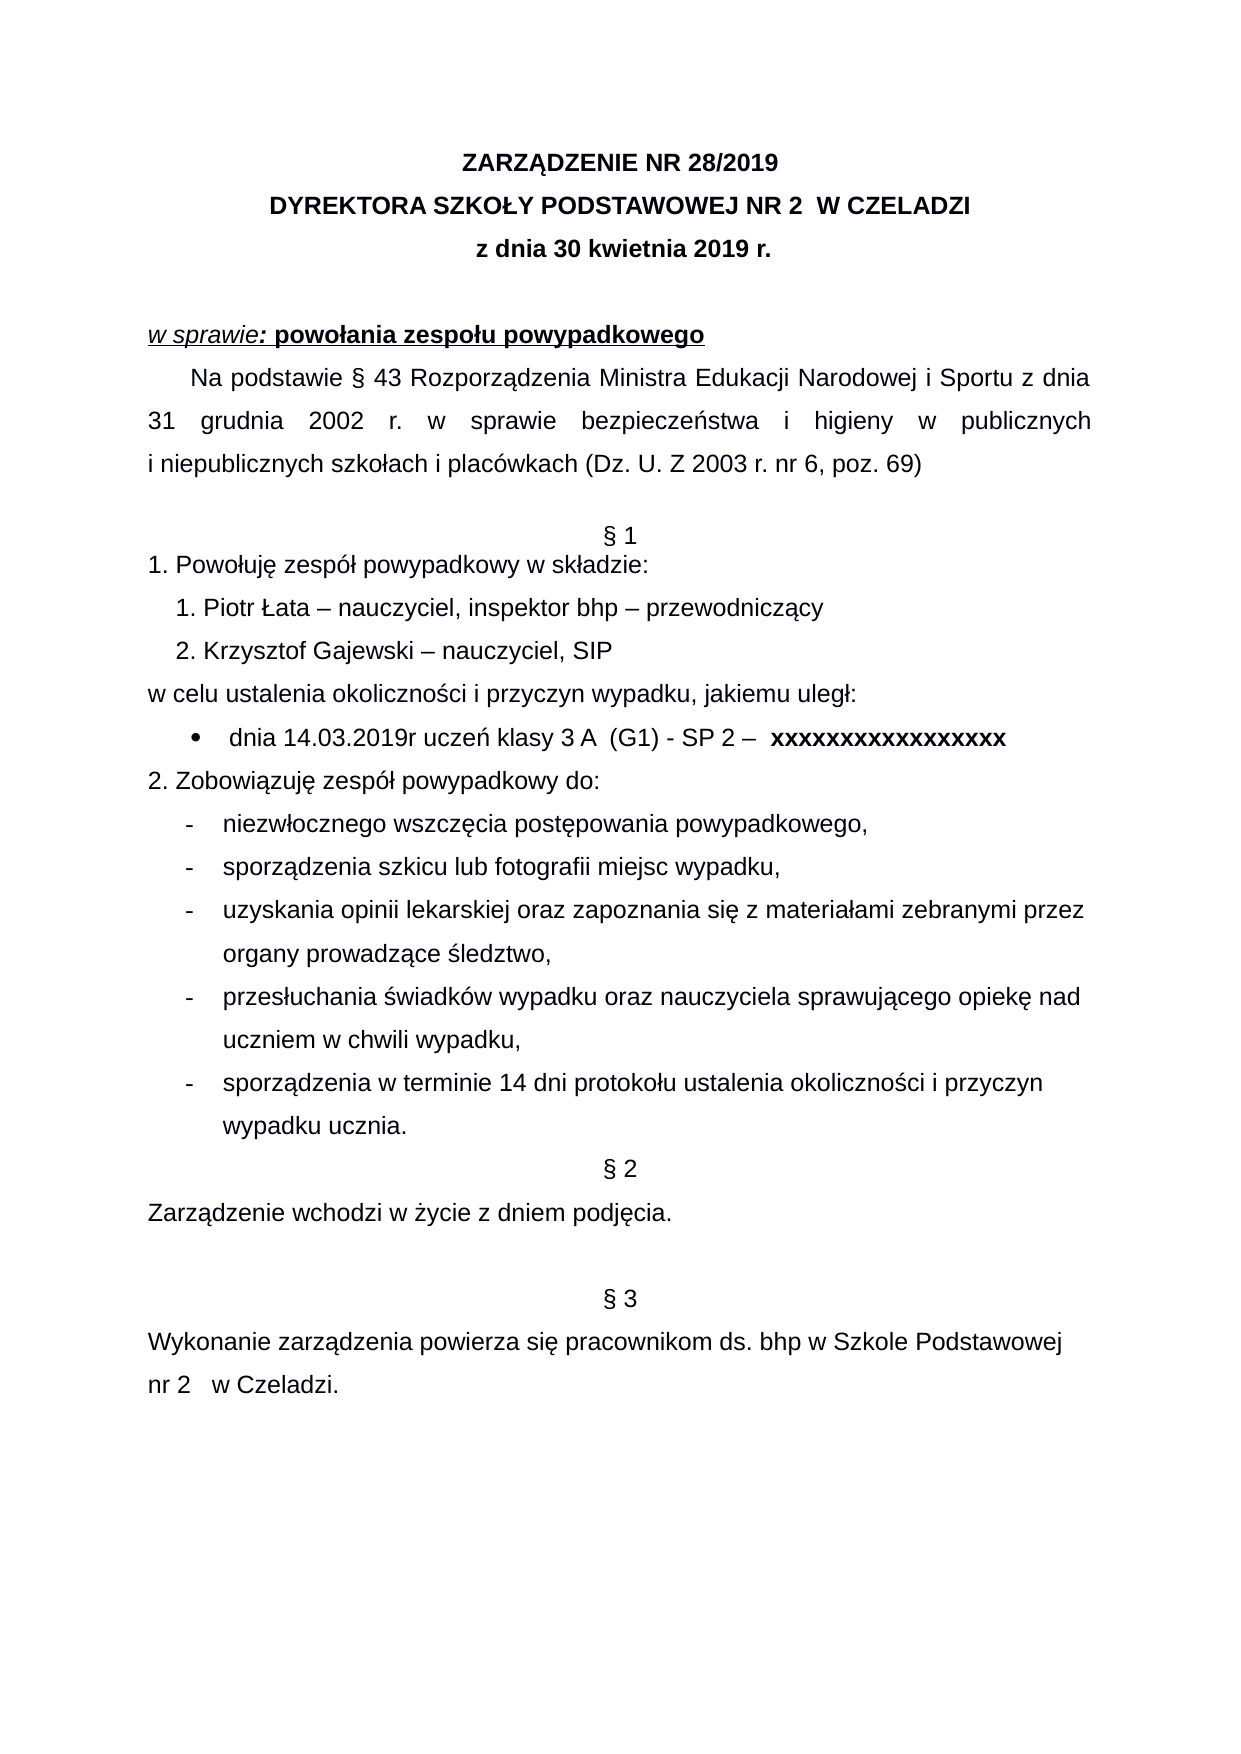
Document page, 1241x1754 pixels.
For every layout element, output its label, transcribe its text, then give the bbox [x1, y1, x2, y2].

text Zarządzenie wchodzi w życie z dniem podjęcia. [148, 1198, 1093, 1226]
text DYREKTORA SZKOŁY PODSTAWOWEJ NR 2 W CZELADZI [148, 191, 1093, 219]
list niezwłocznego wszczęcia postępowania powypadkowego, [185, 809, 1093, 838]
list sporządzenia szkicu lub fotografii miejsc wypadku, [185, 852, 1093, 881]
list sporządzenia w terminie 14 dni protokołu ustalenia okoliczności i przyczyn wypadku ucznia. [185, 1068, 1093, 1140]
list uzyskania opinii lekarskiej oraz zapoznania się z materiałami zebranymi przez organy prowadzące śledztwo, [185, 895, 1093, 967]
text § 2 [148, 1154, 1093, 1183]
text § 1 [148, 521, 1093, 550]
text § 3 [148, 1284, 1093, 1313]
subtitle ZARZĄDZENIE NR 28/2019 [148, 148, 1093, 176]
text 2. Zobowiązuję zespół powypadkowy do: [148, 766, 1093, 794]
list przesłuchania świadków wypadku oraz nauczyciela sprawującego opiekę nad uczniem w chwili wypadku, [185, 982, 1093, 1054]
text 1. Powołuję zespół powypadkowy w składzie: [148, 550, 1093, 579]
text z dnia 30 kwietnia 2019 r. [148, 234, 1093, 263]
text 1. Piotr Łata – nauczyciel, inspektor bhp – przewodniczący [148, 593, 1093, 622]
text Na podstawie § 43 Rozporządzenia Ministra Edukacji Narodowej i Sportu z dnia 31 grudnia 2002 r. w sprawie bezpieczeństwa i higieny w publicznych i niepublicznych szkołach i placówkach (Dz. U. Z 2003 r. nr 6, poz. 69) [148, 363, 1093, 478]
text Wykonanie zarządzenia powierza się pracownikom ds. bhp w Szkole Podstawowej nr 2 w Czeladzi. [148, 1327, 1093, 1399]
list dnia 14.03.2019r uczeń klasy 3 A (G1) - SP 2 – xxxxxxxxxxxxxxxxx [191, 723, 1093, 751]
text 2. Krzysztof Gajewski – nauczyciel, SIP [148, 636, 1093, 665]
text w celu ustalenia okoliczności i przyczyn wypadku, jakiemu uległ: [148, 679, 1093, 708]
text w sprawie: powołania zespołu powypadkowego [148, 320, 1093, 349]
